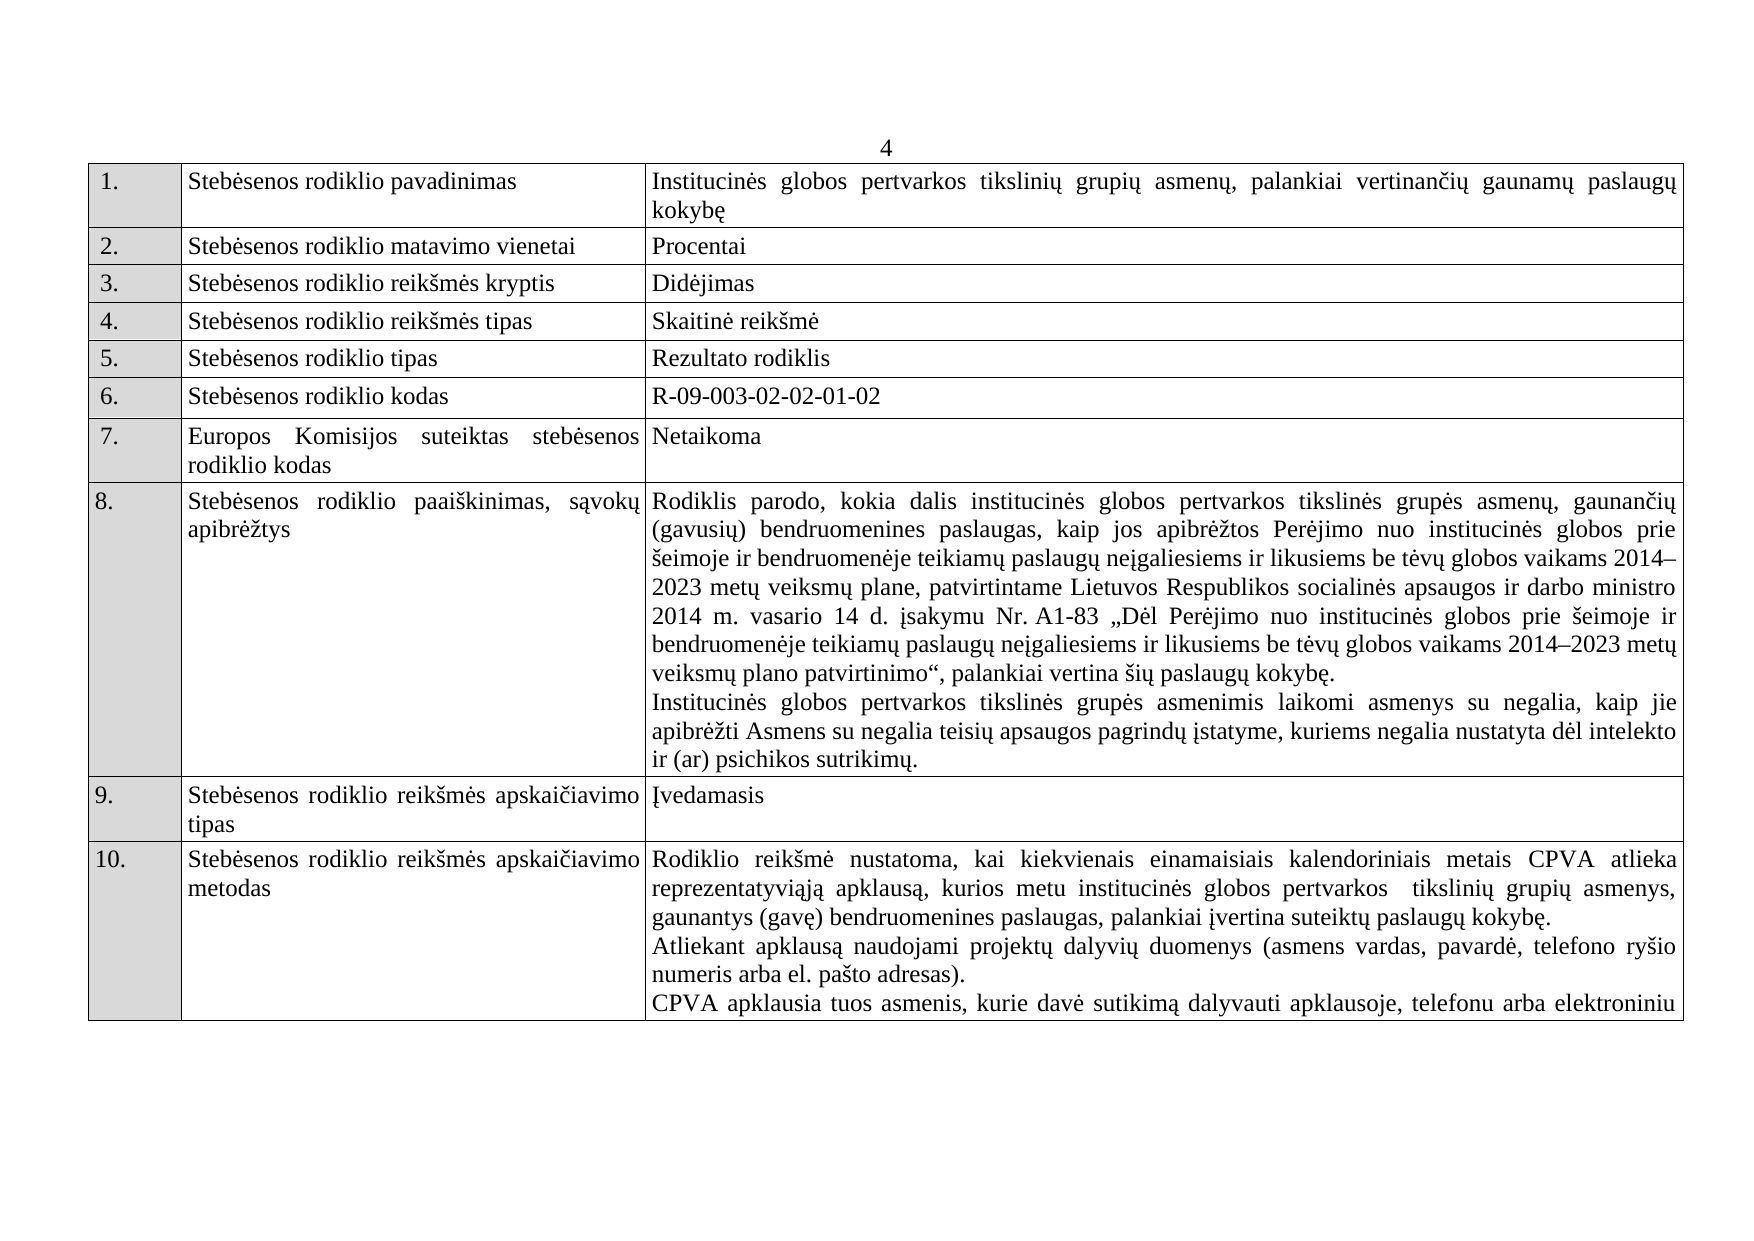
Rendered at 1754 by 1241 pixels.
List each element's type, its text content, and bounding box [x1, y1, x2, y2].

table_cell 4. [89, 303, 181, 339]
table_cell 1. [89, 164, 181, 227]
table_cell 10. [89, 842, 181, 1020]
table_cell Skaitinė reikšmė [646, 303, 1683, 339]
table_cell Rodiklis parodo, kokia dalis institucinės globos pertvarkos tikslinės grupės asmenų, gaunančių (gavusių) bendruomenines paslaugas, kaip jos apibrėžtos Perėjimo nuo institucinės globos prie šeimoje ir bendruomenėje teikiamų paslaugų neįgaliesiems ir likusiems be tėvų globos vaikams 2014–2023 metų veiksmų plane, patvirtintame Lietuvos Respublikos socialinės apsaugos ir darbo ministro 2014 m. vasario 14 d. įsakymu Nr. A1-83 „Dėl Perėjimo nuo institucinės globos prie šeimoje ir bendruomenėje teikiamų paslaugų neįgaliesiems ir likusiems be tėvų globos vaikams 2014–2023 metų veiksmų plano patvirtinimo“, palankiai vertina šių paslaugų kokybę. Institucinės globos pertvarkos tikslinės grupės asmenimis laikomi asmenys su negalia, kaip jie apibrėžti Asmens su negalia teisių apsaugos pagrindų įstatyme, kuriems negalia nustatyta dėl intelekto ir (ar) psichikos sutrikimų. [646, 483, 1683, 776]
table_cell Stebėsenos rodiklio reikšmės apskaičiavimo tipas [182, 777, 645, 841]
table_cell Stebėsenos rodiklio reikšmės apskaičiavimo metodas [182, 842, 645, 1020]
table_cell Institucinės globos pertvarkos tikslinių grupių asmenų, palankiai vertinančių gaunamų paslaugų kokybę [646, 164, 1683, 227]
table_cell Stebėsenos rodiklio reikšmės tipas [182, 303, 645, 339]
table_cell Stebėsenos rodiklio matavimo vienetai [182, 228, 645, 264]
table_cell 7. [89, 419, 181, 482]
table_cell 9. [89, 777, 181, 841]
table_cell Stebėsenos rodiklio kodas [182, 378, 645, 417]
table_cell Įvedamasis [646, 777, 1683, 841]
table_cell 6. [89, 378, 181, 417]
table_cell Netaikoma [646, 419, 1683, 482]
table_cell Didėjimas [646, 265, 1683, 302]
table_cell 8. [89, 483, 181, 776]
table_cell Europos Komisijos suteiktas stebėsenos rodiklio kodas [182, 419, 645, 482]
table_cell Procentai [646, 228, 1683, 264]
table_cell Stebėsenos rodiklio pavadinimas [182, 164, 645, 227]
table_cell 3. [89, 265, 181, 302]
table_cell Stebėsenos rodiklio tipas [182, 341, 645, 377]
table_cell Rezultato rodiklis [646, 341, 1683, 377]
table_cell Rodiklio reikšmė nustatoma, kai kiekvienais einamaisiais kalendoriniais metais CPVA atlieka reprezentatyviąją apklausą, kurios metu institucinės globos pertvarkos tikslinių grupių asmenys, gaunantys (gavę) bendruomenines paslaugas, palankiai įvertina suteiktų paslaugų kokybę. Atliekant apklausą naudojami projektų dalyvių duomenys (asmens vardas, pavardė, telefono ryšio numeris arba el. pašto adresas). CPVA apklausia tuos asmenis, kurie davė sutikimą dalyvauti apklausoje, telefonu arba elektroniniu [646, 842, 1683, 1020]
table_cell 5. [89, 341, 181, 377]
table_cell Stebėsenos rodiklio paaiškinimas, sąvokų apibrėžtys [182, 483, 645, 776]
table_cell Stebėsenos rodiklio reikšmės kryptis [182, 265, 645, 302]
table_cell R-09-003-02-02-01-02 [646, 378, 1683, 417]
table_cell 2. [89, 228, 181, 264]
